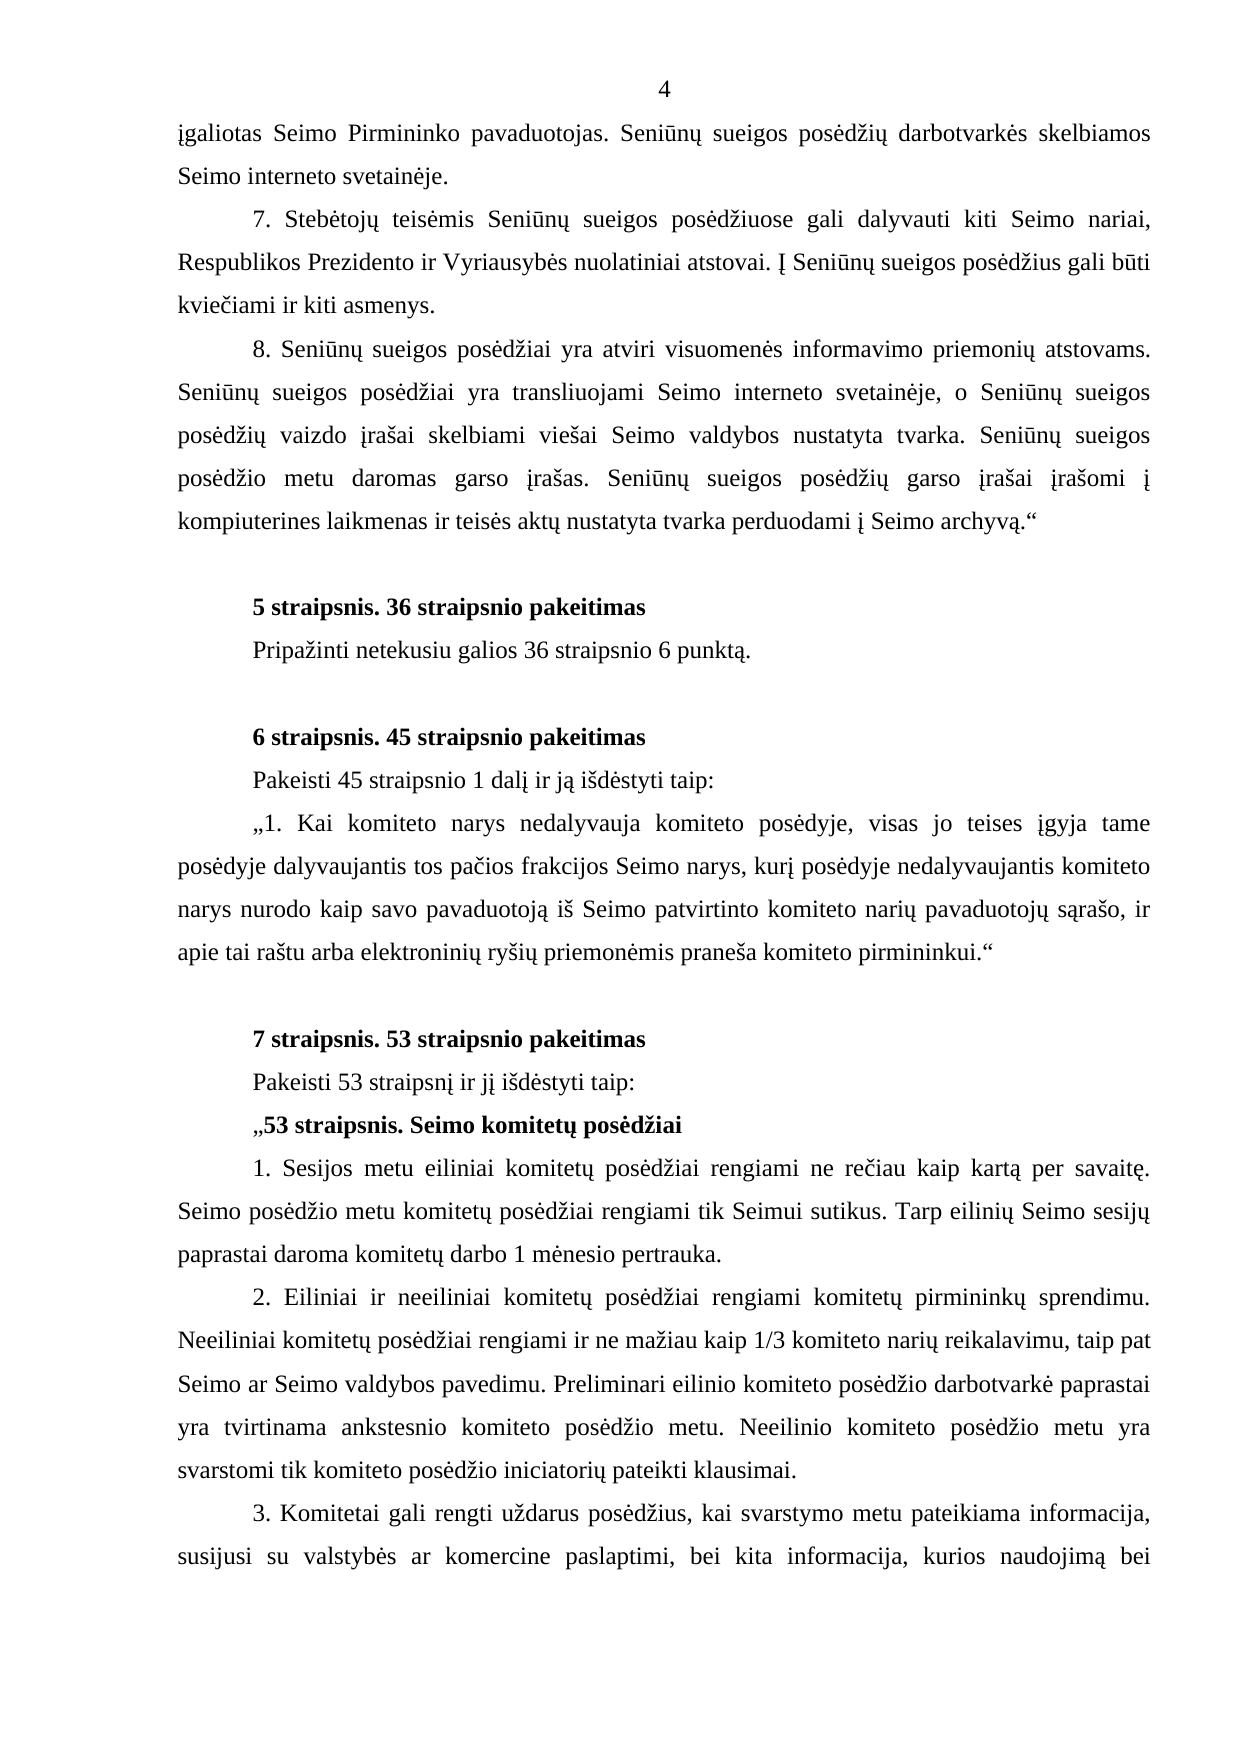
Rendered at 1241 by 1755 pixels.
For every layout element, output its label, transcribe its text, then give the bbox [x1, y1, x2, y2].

text 7 straipsnis. 53 straipsnio pakeitimas [177, 1024, 1152, 1052]
text įgaliotas Seimo Pirmininko pavaduotojas. Seniūnų sueigos posėdžių darbotvarkės skelbiamos Seimo interneto svetainėje. [177, 118, 1152, 190]
text 3. Komitetai gali rengti uždarus posėdžius, kai svarstymo metu pateikiama informacija, susijusi su valstybės ar komercine paslaptimi, bei kita informacija, kurios naudojimą bei [177, 1498, 1152, 1570]
text Pakeisti 53 straipsnį ir jį išdėstyti taip: [177, 1067, 1152, 1096]
text „53 straipsnis. Seimo komitetų posėdžiai [177, 1110, 1152, 1139]
text „1. Kai komiteto narys nedalyvauja komiteto posėdyje, visas jo teises įgyja tame posėdyje dalyvaujantis tos pačios frakcijos Seimo narys, kurį posėdyje nedalyvaujantis komiteto narys nurodo kaip savo pavaduotoją iš Seimo patvirtinto komiteto narių pavaduotojų sąrašo, ir apie tai raštu arba elektroninių ryšių priemonėmis praneša komiteto pirmininkui.“ [177, 808, 1152, 966]
text 2. Eiliniai ir neeiliniai komitetų posėdžiai rengiami komitetų pirmininkų sprendimu. Neeiliniai komitetų posėdžiai rengiami ir ne mažiau kaip 1/3 komiteto narių reikalavimu, taip pat Seimo ar Seimo valdybos pavedimu. Preliminari eilinio komiteto posėdžio darbotvarkė paprastai yra tvirtinama ankstesnio komiteto posėdžio metu. Neeilinio komiteto posėdžio metu yra svarstomi tik komiteto posėdžio iniciatorių pateikti klausimai. [177, 1282, 1152, 1484]
text 6 straipsnis. 45 straipsnio pakeitimas [177, 722, 1152, 751]
text Pripažinti netekusiu galios 36 straipsnio 6 punktą. [177, 636, 1152, 664]
text 7. Stebėtojų teisėmis Seniūnų sueigos posėdžiuose gali dalyvauti kiti Seimo nariai, Respublikos Prezidento ir Vyriausybės nuolatiniai atstovai. Į Seniūnų sueigos posėdžius gali būti kviečiami ir kiti asmenys. [177, 204, 1152, 319]
text 1. Sesijos metu eiliniai komitetų posėdžiai rengiami ne rečiau kaip kartą per savaitę. Seimo posėdžio metu komitetų posėdžiai rengiami tik Seimui sutikus. Tarp eilinių Seimo sesijų paprastai daroma komitetų darbo 1 mėnesio pertrauka. [177, 1153, 1152, 1268]
text 5 straipsnis. 36 straipsnio pakeitimas [177, 592, 1152, 621]
text 8. Seniūnų sueigos posėdžiai yra atviri visuomenės informavimo priemonių atstovams. Seniūnų sueigos posėdžiai yra transliuojami Seimo interneto svetainėje, o Seniūnų sueigos posėdžių vaizdo įrašai skelbiami viešai Seimo valdybos nustatyta tvarka. Seniūnų sueigos posėdžio metu daromas garso įrašas. Seniūnų sueigos posėdžių garso įrašai įrašomi į kompiuterines laikmenas ir teisės aktų nustatyta tvarka perduodami į Seimo archyvą.“ [177, 334, 1152, 535]
text Pakeisti 45 straipsnio 1 dalį ir ją išdėstyti taip: [177, 765, 1152, 794]
